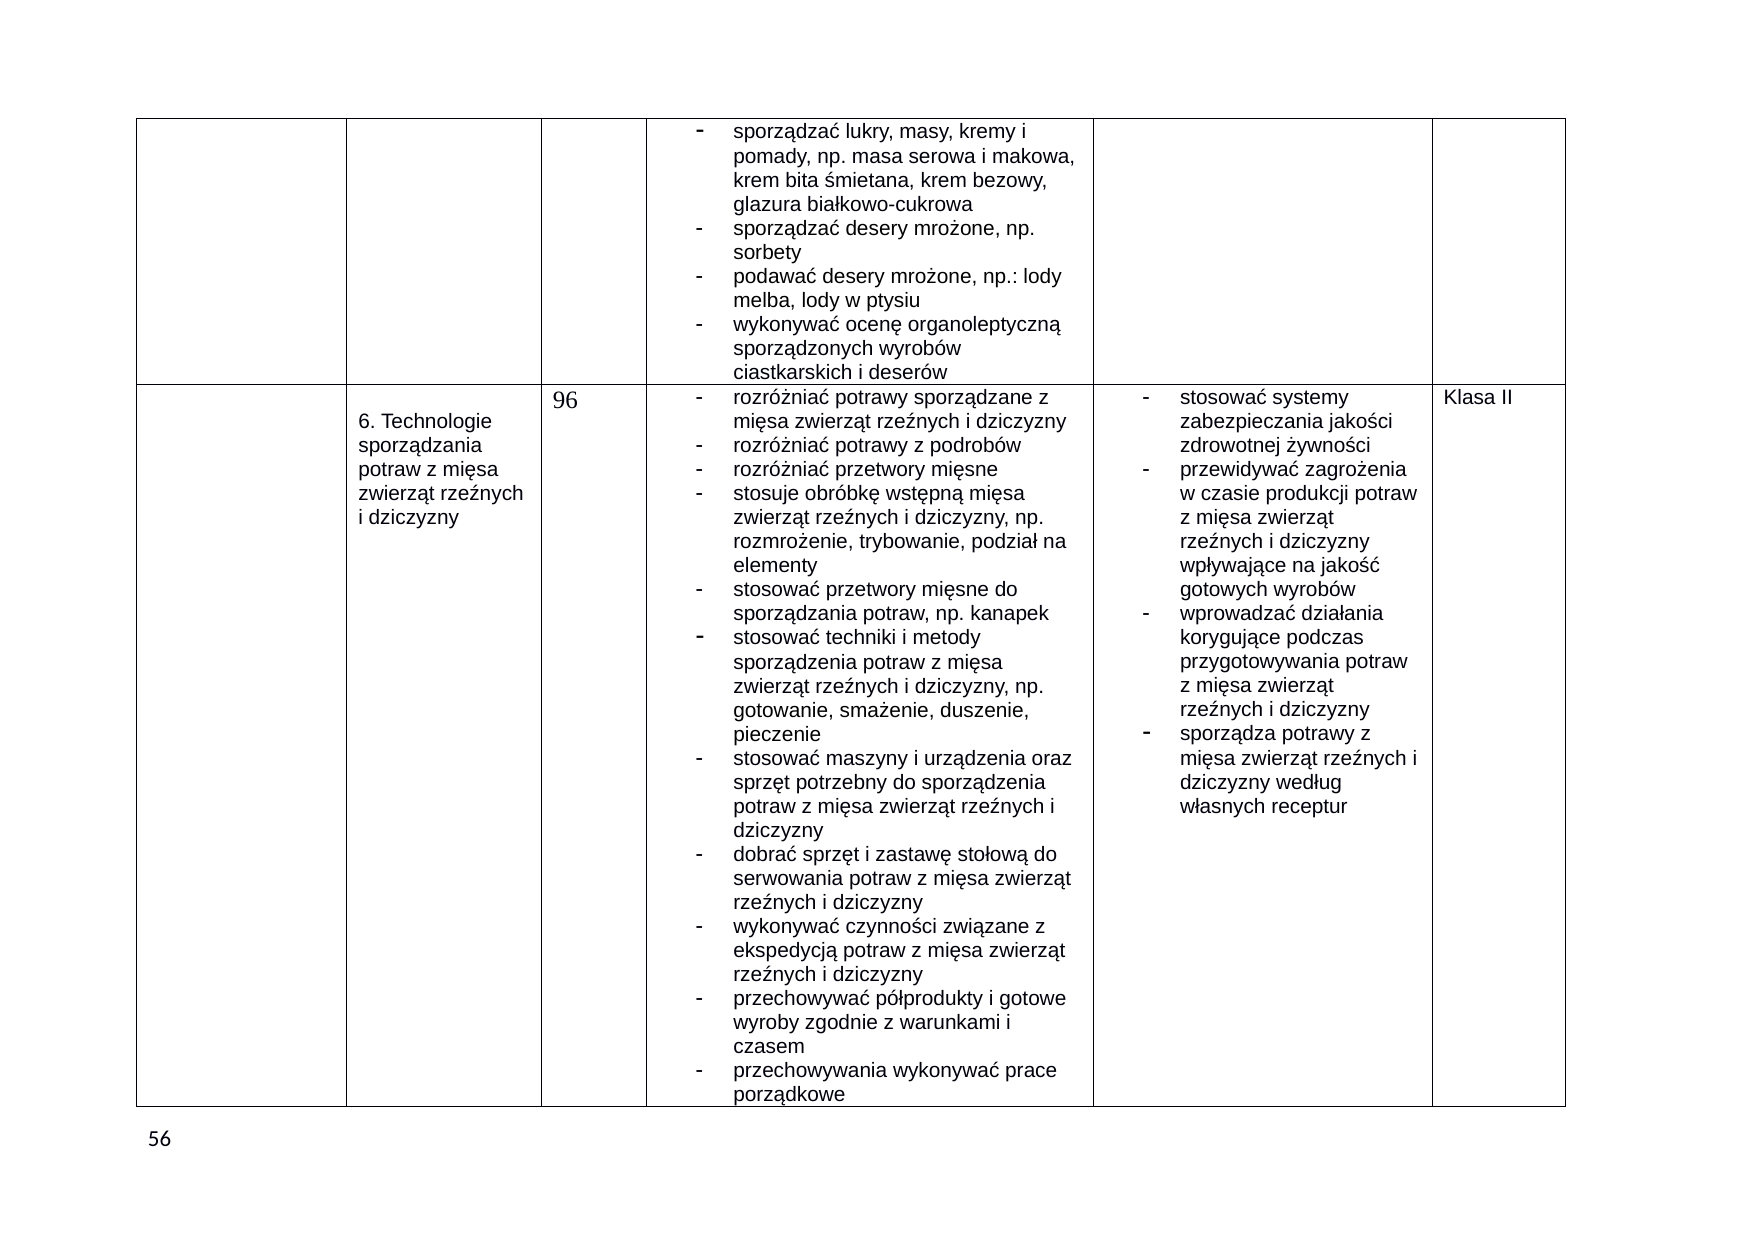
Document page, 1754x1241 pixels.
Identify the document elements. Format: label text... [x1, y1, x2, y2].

table_cell [137, 119, 346, 384]
table_cell rozróżniać potrawy sporządzane z mięsa zwierząt rzeźnych i dziczyzny rozróżniać potrawy z podrobów rozróżniać przetwory mięsne stosuje obróbkę wstępną mięsa zwierząt rzeźnych i dziczyzny, np. rozmrożenie, trybowanie, podział na elementy stosować przetwory mięsne do sporządzania potraw, np. kanapek stosować techniki i metody sporządzenia potraw z mięsa zwierząt rzeźnych i dziczyzny, np. gotowanie, smażenie, duszenie, pieczenie stosować maszyny i urządzenia oraz sprzęt potrzebny do sporządzenia potraw z mięsa zwierząt rzeźnych i dziczyzny dobrać sprzęt i zastawę stołową do serwowania potraw z mięsa zwierząt rzeźnych i dziczyzny wykonywać czynności związane z ekspedycją potraw z mięsa zwierząt rzeźnych i dziczyzny przechowywać półprodukty i gotowe wyroby zgodnie z warunkami i czasem przechowywania wykonywać prace porządkowe [647, 385, 1093, 1106]
table_cell [1433, 119, 1565, 384]
table_cell [542, 119, 646, 384]
table_cell stosować systemy zabezpieczania jakości zdrowotnej żywności przewidywać zagrożenia w czasie produkcji potraw z mięsa zwierząt rzeźnych i dziczyzny wpływające na jakość gotowych wyrobów wprowadzać działania korygujące podczas przygotowywania potraw z mięsa zwierząt rzeźnych i dziczyzny sporządza potrawy z mięsa zwierząt rzeźnych i dziczyzny według własnych receptur [1094, 385, 1432, 1106]
table_cell sporządzać lukry, masy, kremy i pomady, np. masa serowa i makowa, krem bita śmietana, krem bezowy, glazura białkowo-cukrowa sporządzać desery mrożone, np. sorbety podawać desery mrożone, np.: lody melba, lody w ptysiu wykonywać ocenę organoleptyczną sporządzonych wyrobów ciastkarskich i deserów [647, 119, 1093, 384]
table_cell [347, 119, 541, 384]
table_cell Klasa II [1433, 385, 1565, 1106]
table_cell 96 [542, 385, 646, 1106]
table_cell [137, 385, 346, 1106]
table_cell [1094, 119, 1432, 384]
table_cell 6. Technologie sporządzania potraw z mięsa zwierząt rzeźnych i dziczyzny [347, 385, 541, 1106]
